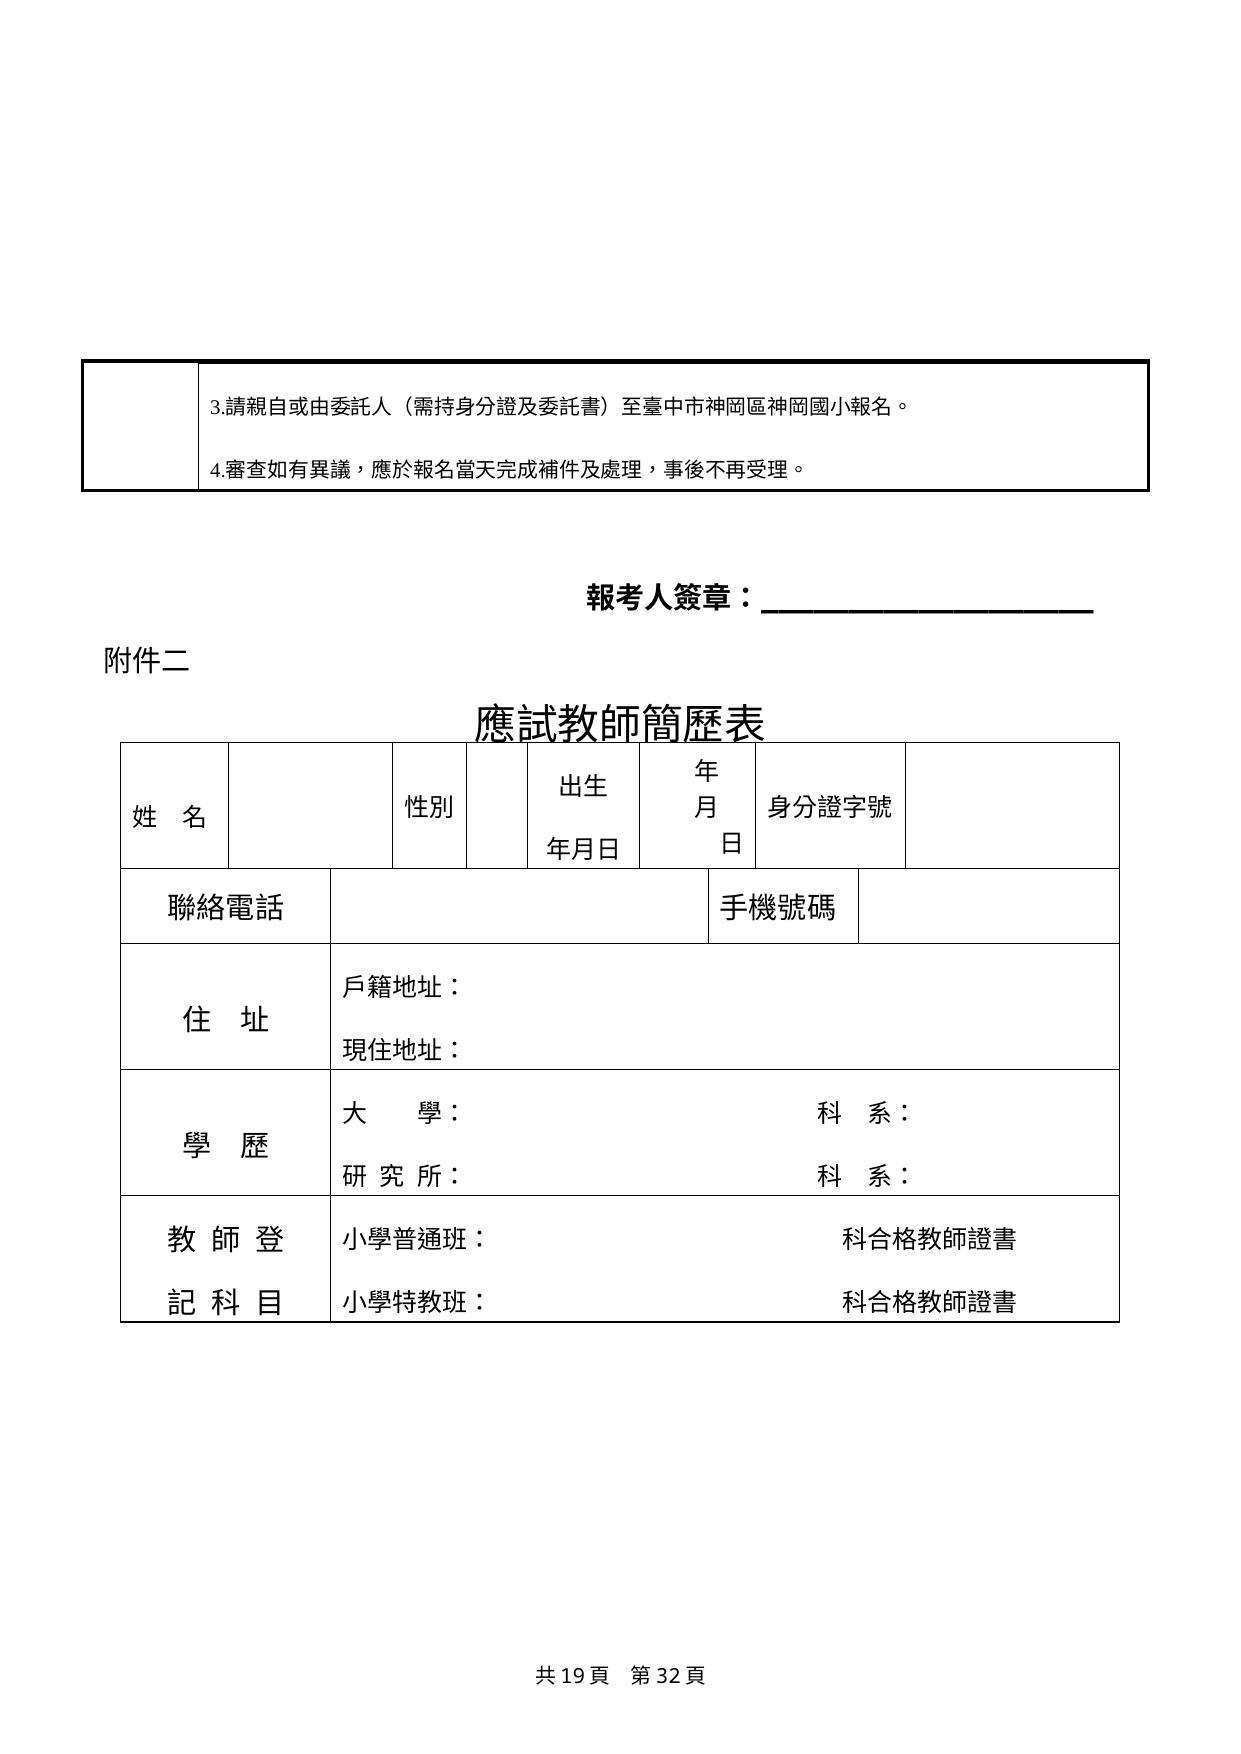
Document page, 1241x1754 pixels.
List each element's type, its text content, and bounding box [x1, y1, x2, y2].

text 附件二 [89, 617, 1152, 679]
table_header 性別 [393, 743, 466, 868]
table_cell 手機號碼 [709, 869, 858, 943]
table_cell [859, 869, 1119, 943]
table_header 姓 名 [121, 743, 228, 868]
table_header [906, 743, 1119, 868]
table_header 年 月 日 [640, 743, 755, 868]
table_cell 戶籍地址： 現住地址： [331, 944, 1119, 1069]
table_header 出生 年月日 [528, 743, 639, 868]
table_cell 3.請親自或由委託人（需持身分證及委託書）至臺中市神岡區神岡國小報名。 4.審查如有異議，應於報名當天完成補件及處理，事後不再受理。 [199, 364, 1147, 489]
table_cell [331, 869, 708, 943]
table_header [229, 743, 392, 868]
table_cell 大 學： 科 系： 研 究 所： 科 系： [331, 1070, 1119, 1195]
table_cell 聯絡電話 [121, 869, 330, 943]
table_cell [1150, 359, 1158, 489]
table_header 身分證字號 [756, 743, 905, 868]
text 應試教師簡歷表 [89, 679, 1152, 742]
table_cell 學 歷 [121, 1070, 330, 1195]
table_cell 小學普通班： 科合格教師證書 小學特教班： 科合格教師證書 [331, 1196, 1119, 1321]
table_cell 教 師 登 記 科 目 [121, 1196, 330, 1321]
table_header [467, 743, 527, 868]
table_cell 住 址 [121, 944, 330, 1069]
text 報考人簽章：___________________ [89, 554, 1093, 617]
table_cell [84, 363, 198, 489]
